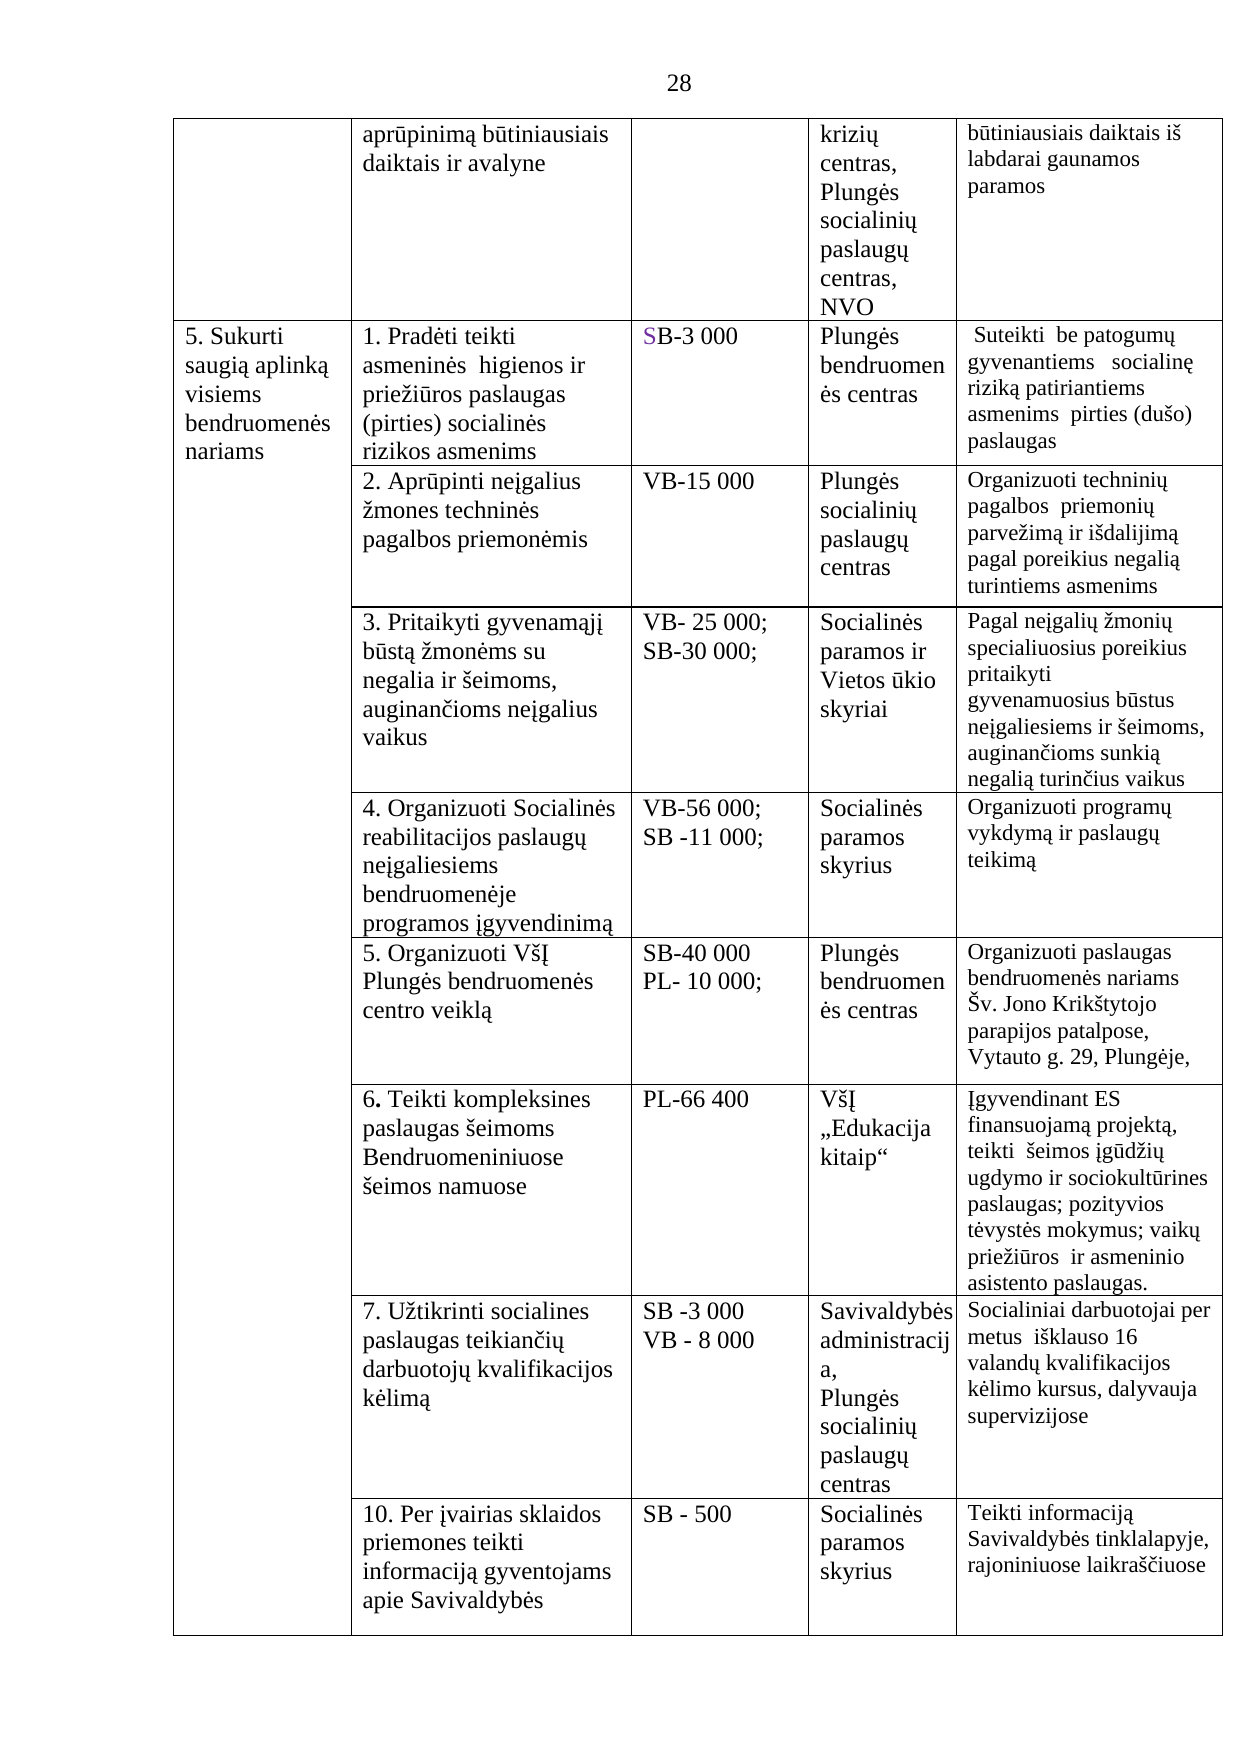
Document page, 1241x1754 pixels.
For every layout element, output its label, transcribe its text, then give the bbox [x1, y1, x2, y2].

table_cell Organizuoti techninių pagalbos priemonių parvežimą ir išdalijimą pagal poreikius negalią turintiems asmenims [957, 466, 1222, 606]
table_cell [174, 119, 351, 320]
table_cell krizių centras, Plungės socialinių paslaugų centras, NVO [809, 119, 956, 320]
table_cell 3. Pritaikyti gyvenamąjį būstą žmonėms su negalia ir šeimoms, auginančioms neįgalius vaikus [352, 608, 631, 792]
table_cell VšĮ „Edukacija kitaip“ [809, 1085, 956, 1295]
table_cell 6. Teikti kompleksines paslaugas šeimoms Bendruomeniniuose šeimos namuose [352, 1085, 631, 1295]
table_cell [632, 119, 808, 320]
table_cell PL-66 400 [632, 1085, 808, 1295]
table_cell SB-3 000 [632, 321, 808, 465]
table_cell aprūpinimą būtiniausiais daiktais ir avalyne [352, 119, 631, 320]
table_cell Organizuoti programų vykdymą ir paslaugų teikimą [957, 793, 1222, 937]
table_cell 4. Organizuoti Socialinės reabilitacijos paslaugų neįgaliesiems bendruomenėje programos įgyvendinimą [352, 793, 631, 937]
table_cell VB-15 000 [632, 466, 808, 606]
table_cell Savivaldybės administracija, Plungės socialinių paslaugų centras [809, 1296, 956, 1498]
table_cell Plungės bendruomenės centras [809, 321, 956, 465]
table_cell SB - 500 [632, 1499, 808, 1635]
table_cell 1. Pradėti teikti asmeninės higienos ir priežiūros paslaugas (pirties) socialinės rizikos asmenims [352, 321, 631, 465]
table_cell Organizuoti paslaugas bendruomenės nariams Šv. Jono Krikštytojo parapijos patalpose, Vytauto g. 29, Plungėje, [957, 938, 1222, 1083]
table_cell Socialinės paramos skyrius [809, 1499, 956, 1635]
table_cell 10. Per įvairias sklaidos priemones teikti informaciją gyventojams apie Savivaldybės [352, 1499, 631, 1635]
table_cell VB-56 000; SB -11 000; [632, 793, 808, 937]
table_cell 2. Aprūpinti neįgalius žmones techninės pagalbos priemonėmis [352, 466, 631, 606]
table_cell 7. Užtikrinti socialines paslaugas teikiančių darbuotojų kvalifikacijos kėlimą [352, 1296, 631, 1498]
table_cell Plungės bendruomenės centras [809, 938, 956, 1083]
table_cell Teikti informaciją Savivaldybės tinklalapyje, rajoniniuose laikraščiuose [957, 1499, 1222, 1635]
table_cell Plungės socialinių paslaugų centras [809, 466, 956, 606]
table_cell Įgyvendinant ES finansuojamą projektą, teikti šeimos įgūdžių ugdymo ir sociokultūrines paslaugas; pozityvios tėvystės mokymus; vaikų priežiūros ir asmeninio asistento paslaugas. [957, 1085, 1222, 1295]
table_cell Suteikti be patogumų gyvenantiems socialinę riziką patiriantiems asmenims pirties (dušo) paslaugas [957, 321, 1222, 465]
table_cell Socialinės paramos ir Vietos ūkio skyriai [809, 608, 956, 792]
table_cell Pagal neįgalių žmonių specialiuosius poreikius pritaikyti gyvenamuosius būstus neįgaliesiems ir šeimoms, auginančioms sunkią negalią turinčius vaikus [957, 608, 1222, 792]
table_cell 5. Organizuoti VšĮ Plungės bendruomenės centro veiklą [352, 938, 631, 1083]
table_cell Socialiniai darbuotojai per metus išklauso 16 valandų kvalifikacijos kėlimo kursus, dalyvauja supervizijose [957, 1296, 1222, 1498]
table_cell VB- 25 000; SB-30 000; [632, 608, 808, 792]
table_cell Socialinės paramos skyrius [809, 793, 956, 937]
table_cell SB -3 000 VB - 8 000 [632, 1296, 808, 1498]
table_cell būtiniausiais daiktais iš labdarai gaunamos paramos [957, 119, 1222, 320]
table_cell 5. Sukurti saugią aplinką visiems bendruomenės nariams [174, 321, 351, 1635]
table_cell SB-40 000 PL- 10 000; [632, 938, 808, 1083]
